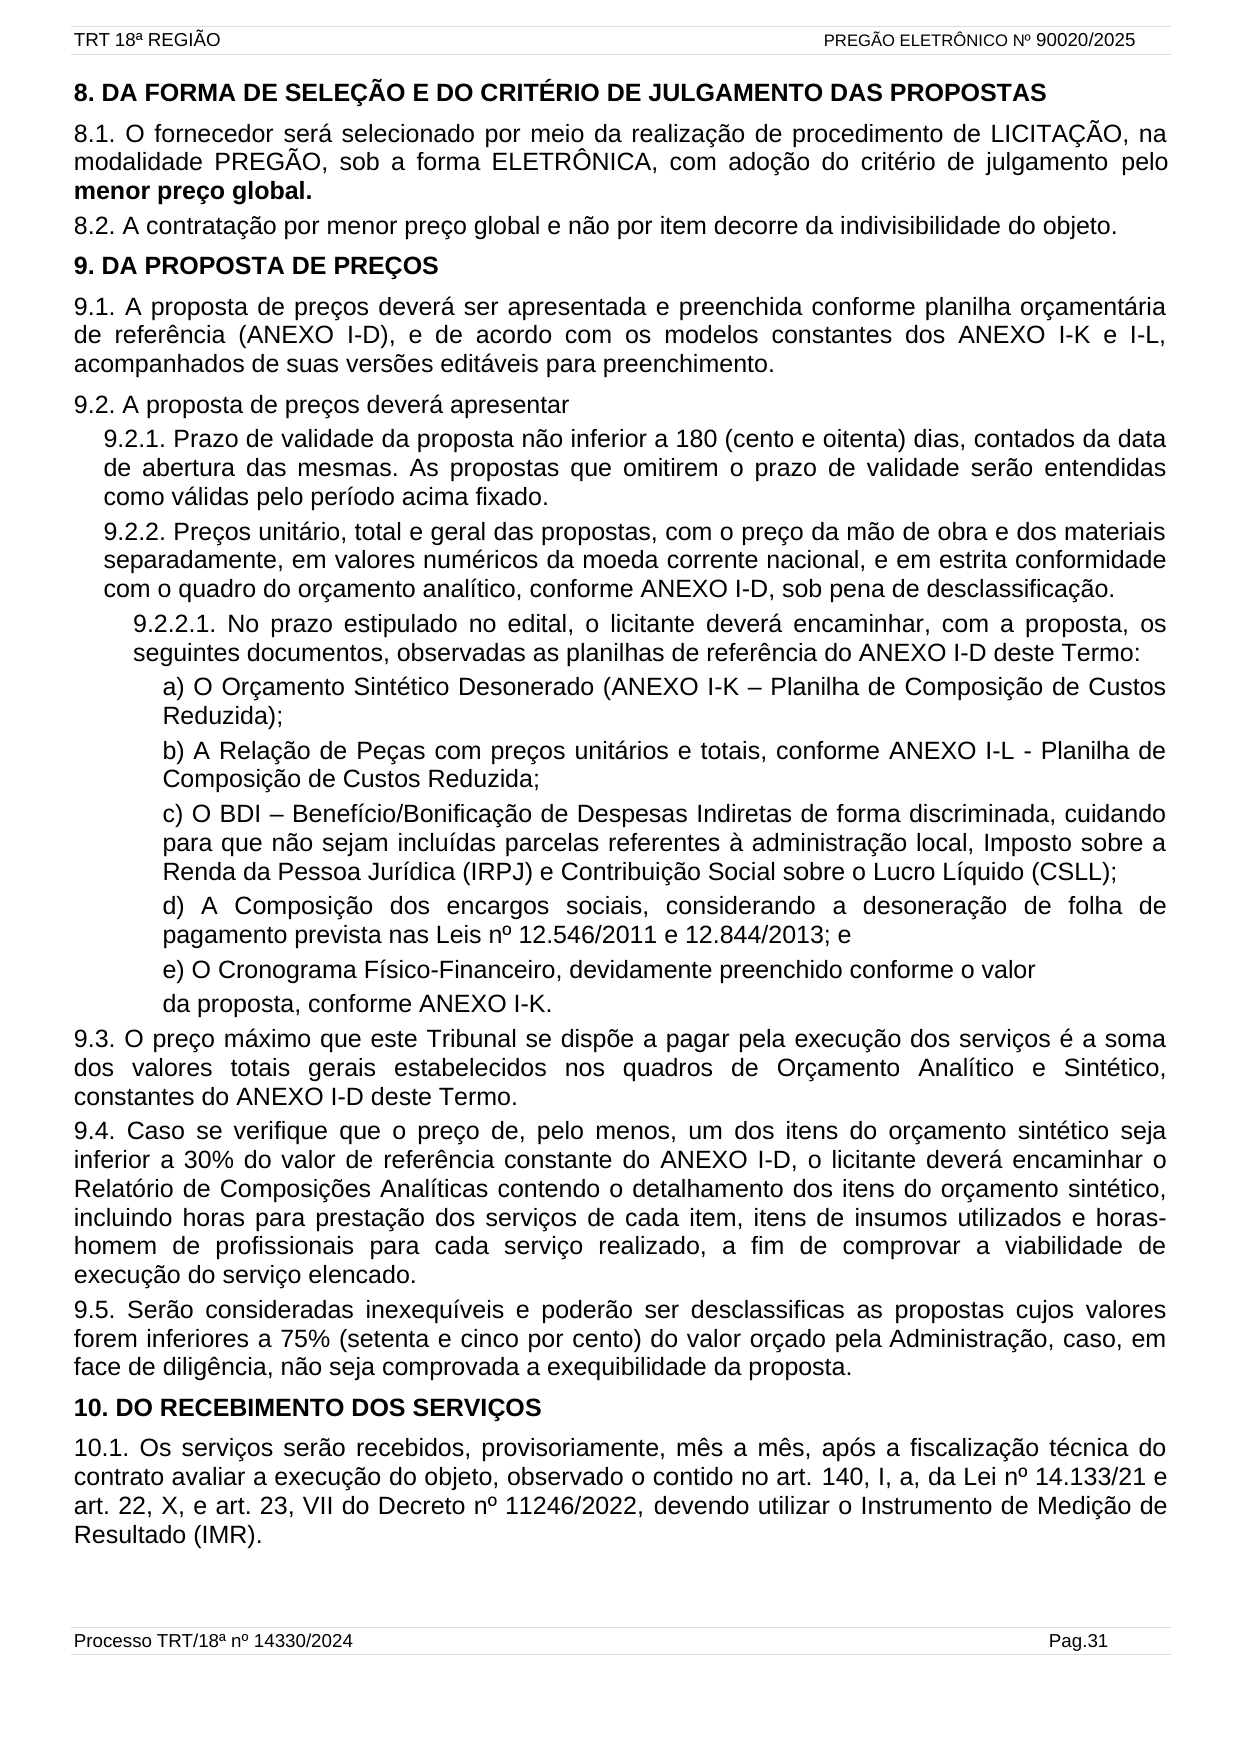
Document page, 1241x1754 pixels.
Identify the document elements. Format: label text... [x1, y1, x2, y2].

text 8.2. A contratação por menor preço global e não por item decorre da indivisibilidade do objeto. [74, 211, 1168, 239]
text 10.1. Os serviços serão recebidos, provisoriamente, mês a mês, após a fiscalização técnica do contrato avaliar a execução do objeto, observado o contido no art. 140, I, a, da Lei nº 14.133/21 e art. 22, X, e art. 23, VII do Decreto nº 11246/2022, devendo utilizar o Instrumento de Medição de Resultado (IMR). [74, 1433, 1168, 1548]
text 8. DA FORMA DE SELEÇÃO E DO CRITÉRIO DE JULGAMENTO DAS PROPOSTAS [74, 78, 1168, 107]
text b) A Relação de Peças com preços unitários e totais, conforme ANEXO I-L - Planilha de Composição de Custos Reduzida; [162, 736, 1168, 793]
text 9.3. O preço máximo que este Tribunal se dispõe a pagar pela execução dos serviços é a soma dos valores totais gerais estabelecidos nos quadros de Orçamento Analítico e Sintético, constantes do ANEXO I-D deste Termo. [74, 1024, 1168, 1110]
text 10. DO RECEBIMENTO DOS SERVIÇOS [74, 1393, 1168, 1422]
text 9. DA PROPOSTA DE PREÇOS [74, 251, 1168, 280]
text d) A Composição dos encargos sociais, considerando a desoneração de folha de pagamento prevista nas Leis nº 12.546/2011 e 12.844/2013; e [162, 891, 1168, 949]
text 8.1. O fornecedor será selecionado por meio da realização de procedimento de LICITAÇÃO, na modalidade PREGÃO, sob a forma ELETRÔNICA, com adoção do critério de julgamento pelo menor preço global. [74, 118, 1168, 205]
text e) O Cronograma Físico-Financeiro, devidamente preenchido conforme o valor [162, 955, 1168, 983]
text a) O Orçamento Sintético Desonerado (ANEXO I-K – Planilha de Composição de Custos Reduzida); [162, 672, 1168, 730]
text 9.2.2. Preços unitário, total e geral das propostas, com o preço da mão de obra e dos materiais separadamente, em valores numéricos da moeda corrente nacional, e em estrita conformidade com o quadro do orçamento analítico, conforme ANEXO I-D, sob pena de desclassificação. [103, 517, 1168, 603]
text da proposta, conforme ANEXO I-K. [162, 989, 1168, 1018]
text c) O BDI – Benefício/Bonificação de Despesas Indiretas de forma discriminada, cuidando para que não sejam incluídas parcelas referentes à administração local, Imposto sobre a Renda da Pessoa Jurídica (IRPJ) e Contribuição Social sobre o Lucro Líquido (CSLL); [162, 799, 1168, 885]
text 9.5. Serão consideradas inexequíveis e poderão ser desclassificas as propostas cujos valores forem inferiores a 75% (setenta e cinco por cento) do valor orçado pela Administração, caso, em face de diligência, não seja comprovada a exequibilidade da proposta. [74, 1295, 1168, 1381]
text 9.1. A proposta de preços deverá ser apresentada e preenchida conforme planilha orçamentária de referência (ANEXO I-D), e de acordo com os modelos constantes dos ANEXO I-K e I-L, acompanhados de suas versões editáveis para preenchimento. [74, 292, 1168, 378]
text 9.2. A proposta de preços deverá apresentar [74, 390, 1168, 418]
text 9.4. Caso se verifique que o preço de, pelo menos, um dos itens do orçamento sintético seja inferior a 30% do valor de referência constante do ANEXO I-D, o licitante deverá encaminhar o Relatório de Composições Analíticas contendo o detalhamento dos itens do orçamento sintético, incluindo horas para prestação dos serviços de cada item, itens de insumos utilizados e horas-homem de profissionais para cada serviço realizado, a fim de comprovar a viabilidade de execução do serviço elencado. [74, 1116, 1168, 1289]
text 9.2.2.1. No prazo estipulado no edital, o licitante deverá encaminhar, com a proposta, os seguintes documentos, observadas as planilhas de referência do ANEXO I-D deste Termo: [133, 609, 1168, 666]
text 9.2.1. Prazo de validade da proposta não inferior a 180 (cento e oitenta) dias, contados da data de abertura das mesmas. As propostas que omitirem o prazo de validade serão entendidas como válidas pelo período acima fixado. [103, 424, 1168, 511]
